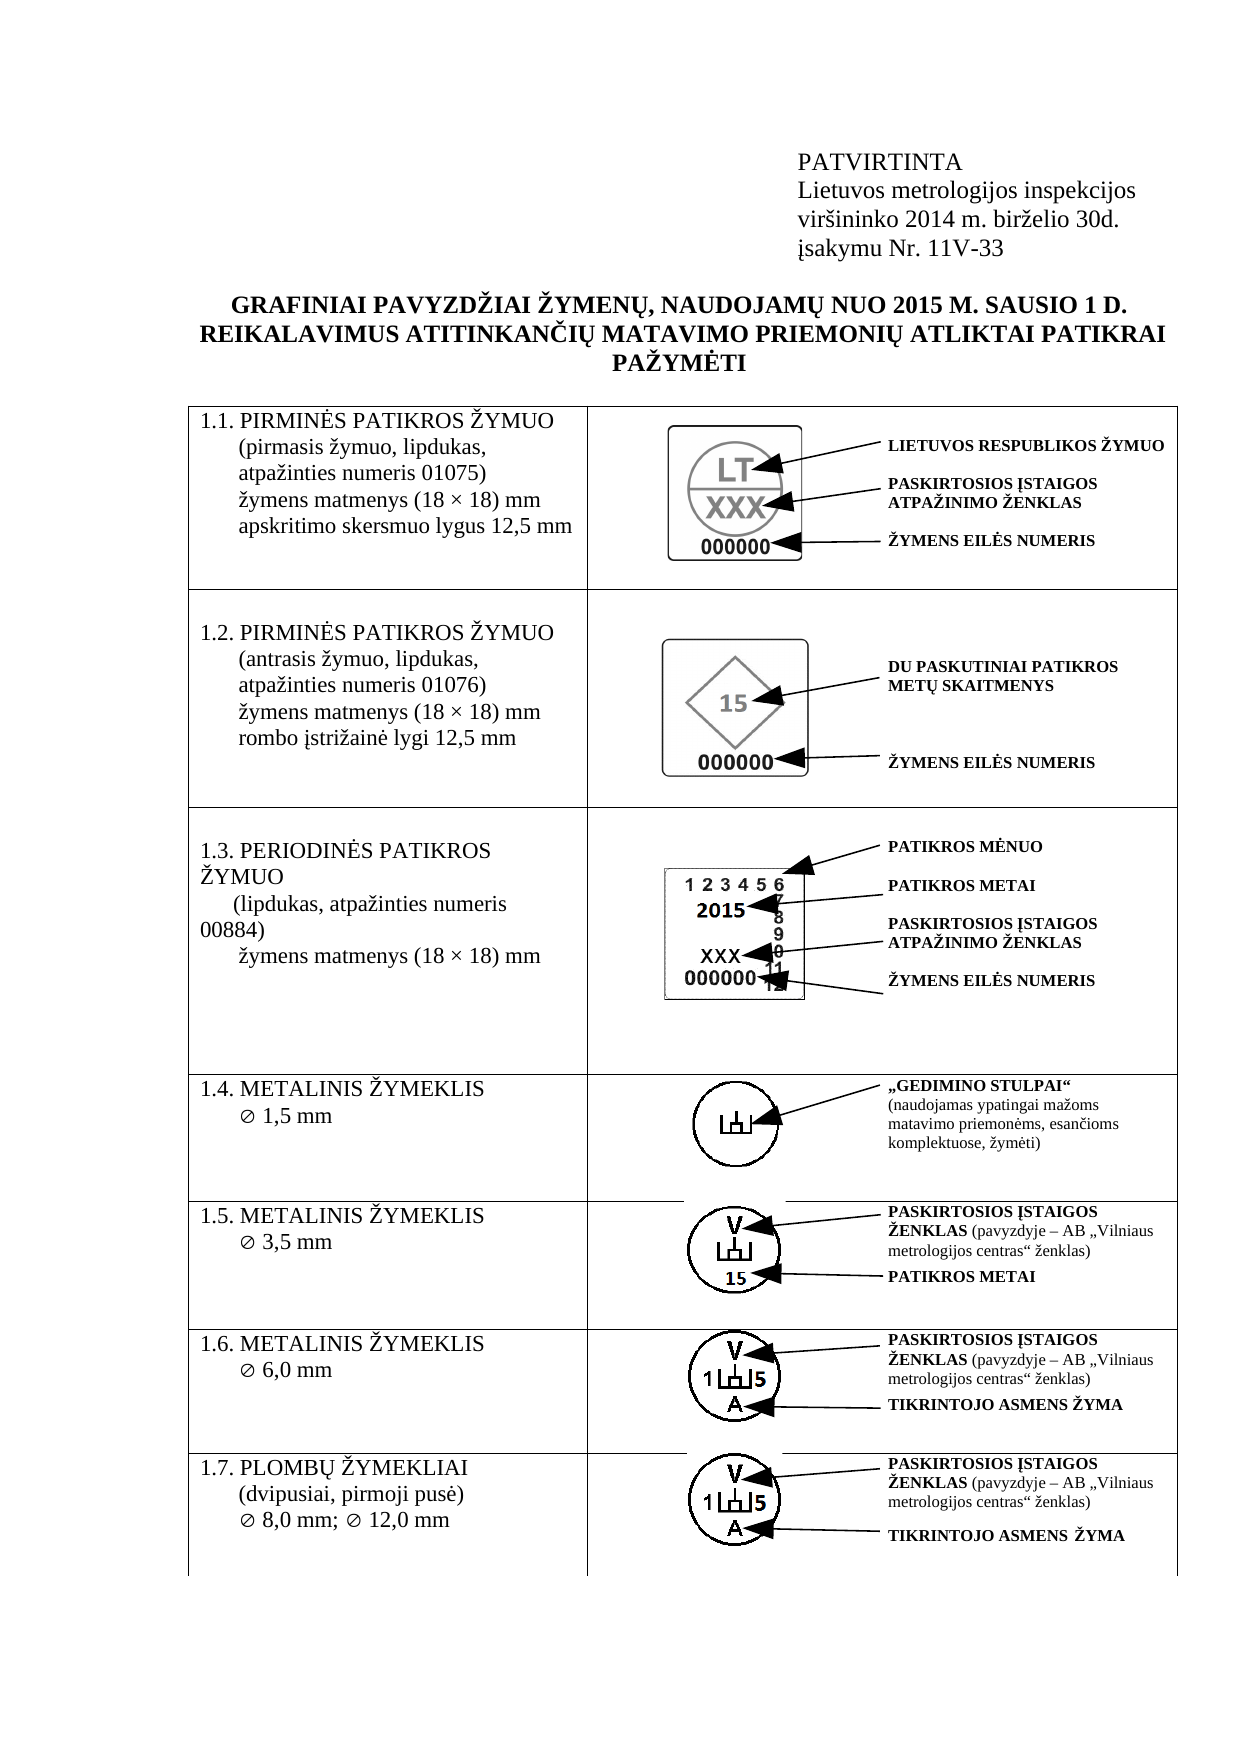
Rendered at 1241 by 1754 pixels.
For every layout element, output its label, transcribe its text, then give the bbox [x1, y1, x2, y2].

table_cell [883, 1300, 1177, 1329]
table_header [588, 407, 882, 589]
table_cell 1.5. METALINIS ŽYMEKLIS  3,5 mm [189, 1202, 587, 1300]
table_cell [807, 896, 882, 948]
table_cell PASKIRTOSIOS ĮSTAIGOS ŽENKLAS (pavyzdyje – AB „Vilniaus metrologijos centras“ ženklas) TIKRINTOJO ASMENS ŽYMA [883, 1330, 1177, 1424]
table_cell [189, 1424, 587, 1453]
text GRAFINIAI PAVYZDŽIAI ŽYMENŲ, NAUDOJAMŲ NUO 2015 M. SAUSIO 1 D. [177, 291, 1181, 319]
table_cell [588, 1330, 687, 1424]
table_cell 1.6. METALINIS ŽYMEKLIS  6,0 mm [189, 1330, 587, 1424]
table_cell „GEDIMINO STULPAI“ (naudojamas ypatingai mažoms matavimo priemonėms, esančioms komplektuose, žymėti) [883, 1075, 1177, 1172]
table_header 1.1. PIRMINĖS PATIKROS ŽYMUO (pirmasis žymuo, lipdukas, atpažinties numeris 01075) žymens matmenys (18 × 18) mm apskritimo skersmuo lygus 12,5 mm [189, 407, 587, 589]
table_cell [189, 1300, 587, 1329]
table_cell [588, 619, 882, 807]
table_cell [189, 808, 587, 837]
table_cell [786, 1275, 882, 1300]
table_cell [784, 1075, 882, 1172]
table_cell [588, 1300, 882, 1329]
table_cell [189, 1548, 587, 1576]
table_cell [588, 1454, 687, 1547]
table_cell [883, 1424, 1177, 1453]
table_cell [883, 1548, 1177, 1576]
table_cell [883, 808, 1177, 837]
table_cell 1.7. PLOMBŲ ŽYMEKLIAI (dvipusiai, pirmoji pusė)  8,0 mm;  12,0 mm [189, 1454, 587, 1547]
table_cell [588, 1424, 882, 1453]
table_cell [883, 590, 1177, 619]
table_cell [189, 1172, 587, 1201]
table_cell PASKIRTOSIOS ĮSTAIGOS ŽENKLAS (pavyzdyje – AB „Vilniaus metrologijos centras“ ženklas) PATIKROS METAI [883, 1202, 1177, 1300]
table_cell [786, 1202, 882, 1275]
text Lietuvos metrologijos inspekcijos viršininko 2014 m. birželio 30d. įsakymu Nr. 11V-33 [797, 176, 1181, 262]
table_cell [588, 837, 882, 1074]
table_cell [588, 1075, 686, 1172]
table_cell DU PASKUTINIAI PATIKROS METŲ SKAITMENYS ŽYMENS EILĖS NUMERIS [883, 619, 1177, 807]
table_cell [588, 1172, 882, 1201]
table_cell [588, 590, 882, 619]
table_cell [783, 1330, 882, 1424]
table_cell [588, 808, 882, 837]
table_cell [783, 1454, 882, 1547]
table_cell PASKIRTOSIOS ĮSTAIGOS ŽENKLAS (pavyzdyje – AB „Vilniaus metrologijos centras“ ženklas) TIKRINTOJO ASMENS ŽYMA [883, 1454, 1177, 1547]
table_cell PATIKROS MĖNUO PATIKROS METAI PASKIRTOSIOS ĮSTAIGOS ATPAŽINIMO ŽENKLAS ŽYMENS EILĖS NUMERIS [883, 837, 1177, 1074]
table_header LIETUVOS RESPUBLIKOS ŽYMUO PASKIRTOSIOS ĮSTAIGOS ATPAŽINIMO ŽENKLAS ŽYMENS EILĖS NUMERIS [883, 407, 1177, 589]
table_cell [189, 590, 587, 619]
table_cell [588, 1548, 882, 1576]
table_cell 1.3. PERIODINĖS PATIKROS ŽYMUO (lipdukas, atpažinties numeris 00884) žymens matmenys (18 × 18) mm [189, 837, 587, 1074]
table_cell [807, 943, 882, 992]
text REIKALAVIMUS ATITINKANČIŲ MATAVIMO PRIEMONIŲ ATLIKTAI PATIKRAI PAŽYMĖTI [177, 319, 1181, 377]
table_cell [588, 1202, 684, 1300]
text PATVIRTINTA [797, 147, 1181, 176]
table_cell 1.2. PIRMINĖS PATIKROS ŽYMUO (antrasis žymuo, lipdukas, atpažinties numeris 01076) žymens matmenys (18 × 18) mm rombo įstrižainė lygi 12,5 mm [189, 619, 587, 807]
table_cell [883, 1172, 1177, 1201]
table_cell 1.4. METALINIS ŽYMEKLIS  1,5 mm [189, 1075, 587, 1172]
